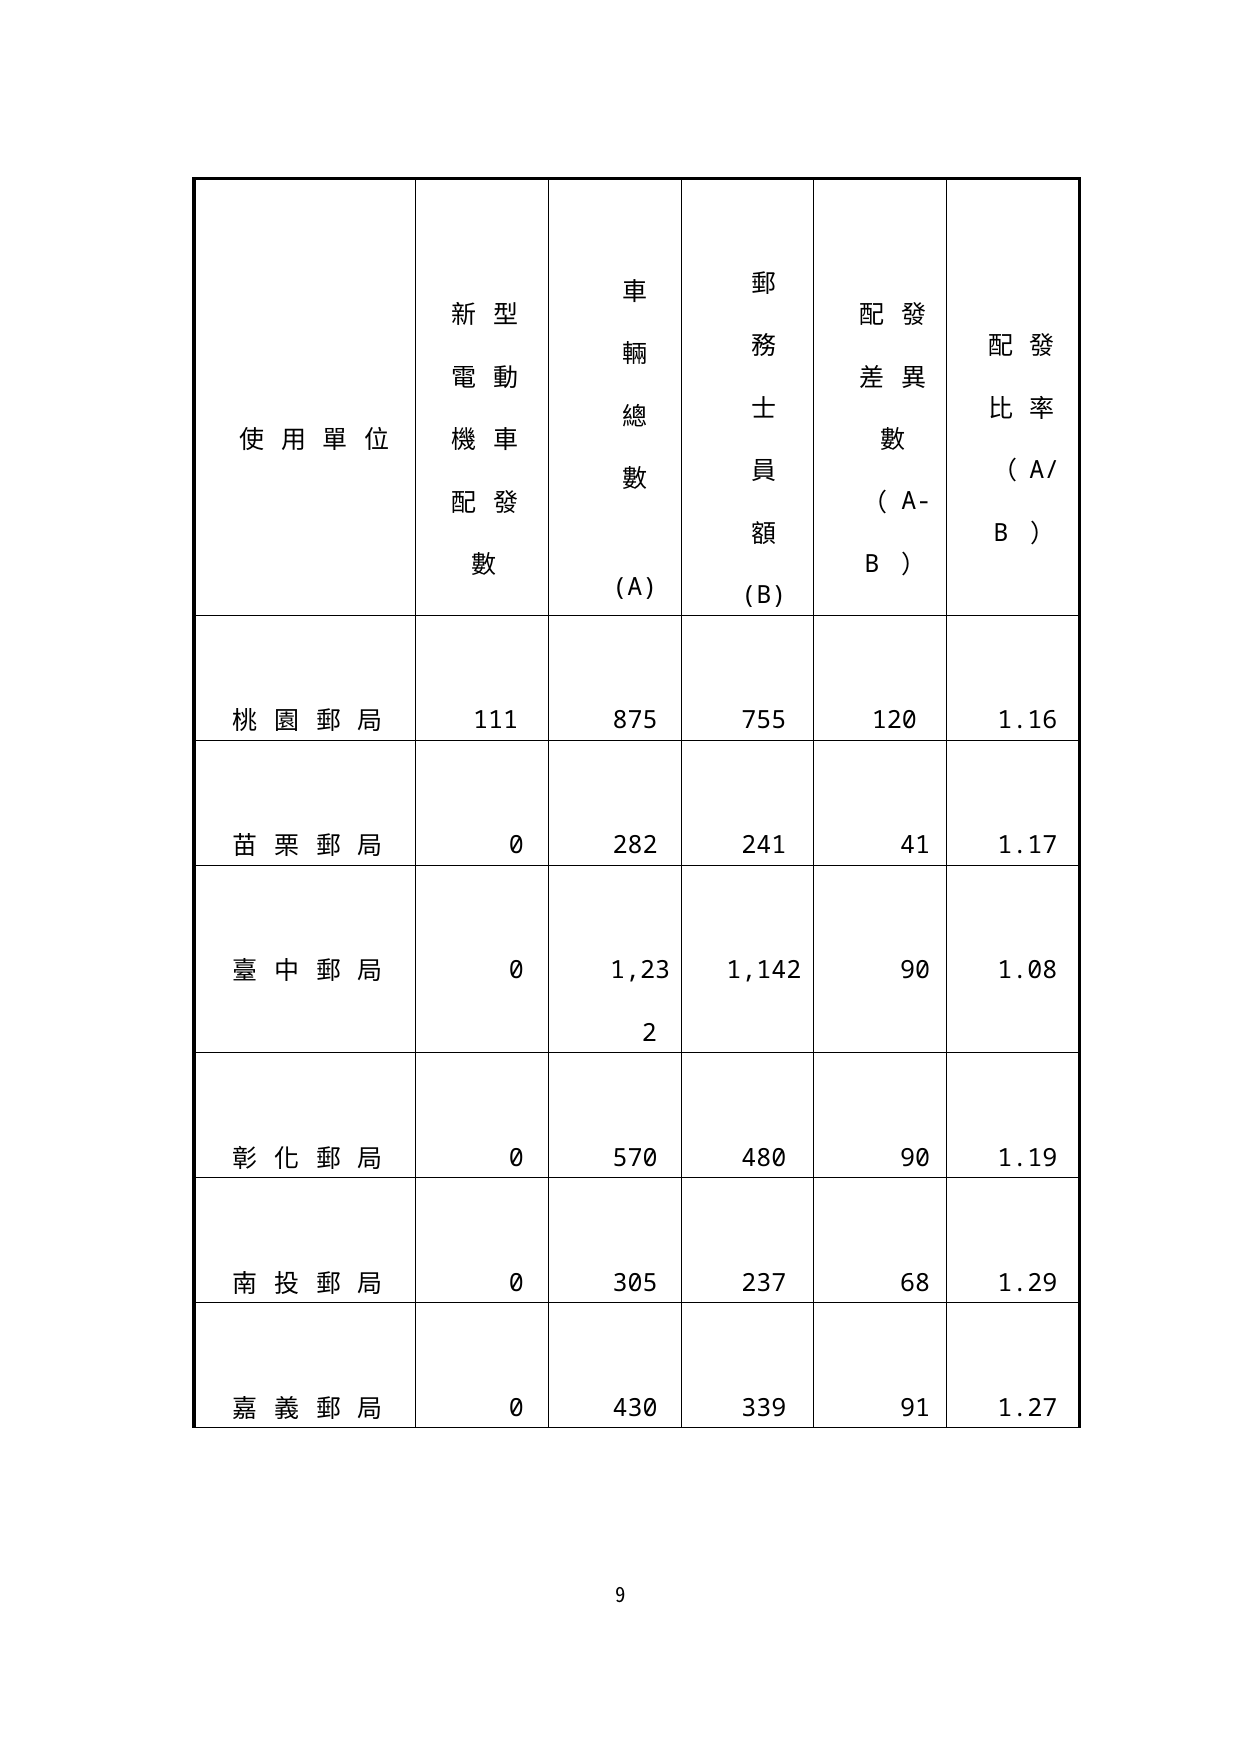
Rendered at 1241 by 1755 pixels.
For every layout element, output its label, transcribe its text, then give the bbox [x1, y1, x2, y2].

table_cell 1.29 [947, 1178, 1078, 1302]
table_cell 1.27 [947, 1303, 1078, 1427]
table_cell 1,232 [549, 866, 681, 1052]
table_cell 1,142 [682, 866, 813, 1052]
table_header 配發比率 （A/B） [947, 180, 1078, 615]
table_cell 南投郵局 [196, 1178, 415, 1302]
table_header 配發差異數（A-B） [814, 180, 946, 615]
table_cell 0 [416, 866, 548, 1052]
table_cell 68 [814, 1178, 946, 1302]
table_cell 0 [416, 1303, 548, 1427]
table_cell 1.08 [947, 866, 1078, 1052]
table_cell 430 [549, 1303, 681, 1427]
table_cell 480 [682, 1053, 813, 1177]
table_header 郵務士員額(B) [682, 180, 813, 615]
table_cell 339 [682, 1303, 813, 1427]
table_cell 41 [814, 741, 946, 865]
table_cell 120 [814, 616, 946, 740]
table_cell 91 [814, 1303, 946, 1427]
table_cell 臺中郵局 [196, 866, 415, 1052]
table_cell 305 [549, 1178, 681, 1302]
table_cell 90 [814, 1053, 946, 1177]
table_header 新型電動機車配發數 [416, 180, 548, 615]
table_cell 1.17 [947, 741, 1078, 865]
table_cell 875 [549, 616, 681, 740]
table_cell 111 [416, 616, 548, 740]
table_cell 570 [549, 1053, 681, 1177]
table_header 車輛總數 (A) [549, 180, 681, 615]
table_cell 嘉義郵局 [196, 1303, 415, 1427]
table_cell 1.19 [947, 1053, 1078, 1177]
table_cell 90 [814, 866, 946, 1052]
table_cell 苗栗郵局 [196, 741, 415, 865]
table_cell 282 [549, 741, 681, 865]
table_cell 1.16 [947, 616, 1078, 740]
table_cell 241 [682, 741, 813, 865]
table_cell 桃園郵局 [196, 616, 415, 740]
table_cell 0 [416, 741, 548, 865]
table_header 使用單位 [196, 180, 415, 615]
table_cell 0 [416, 1178, 548, 1302]
table_cell 755 [682, 616, 813, 740]
table_cell 0 [416, 1053, 548, 1177]
table_cell 237 [682, 1178, 813, 1302]
table_cell 彰化郵局 [196, 1053, 415, 1177]
